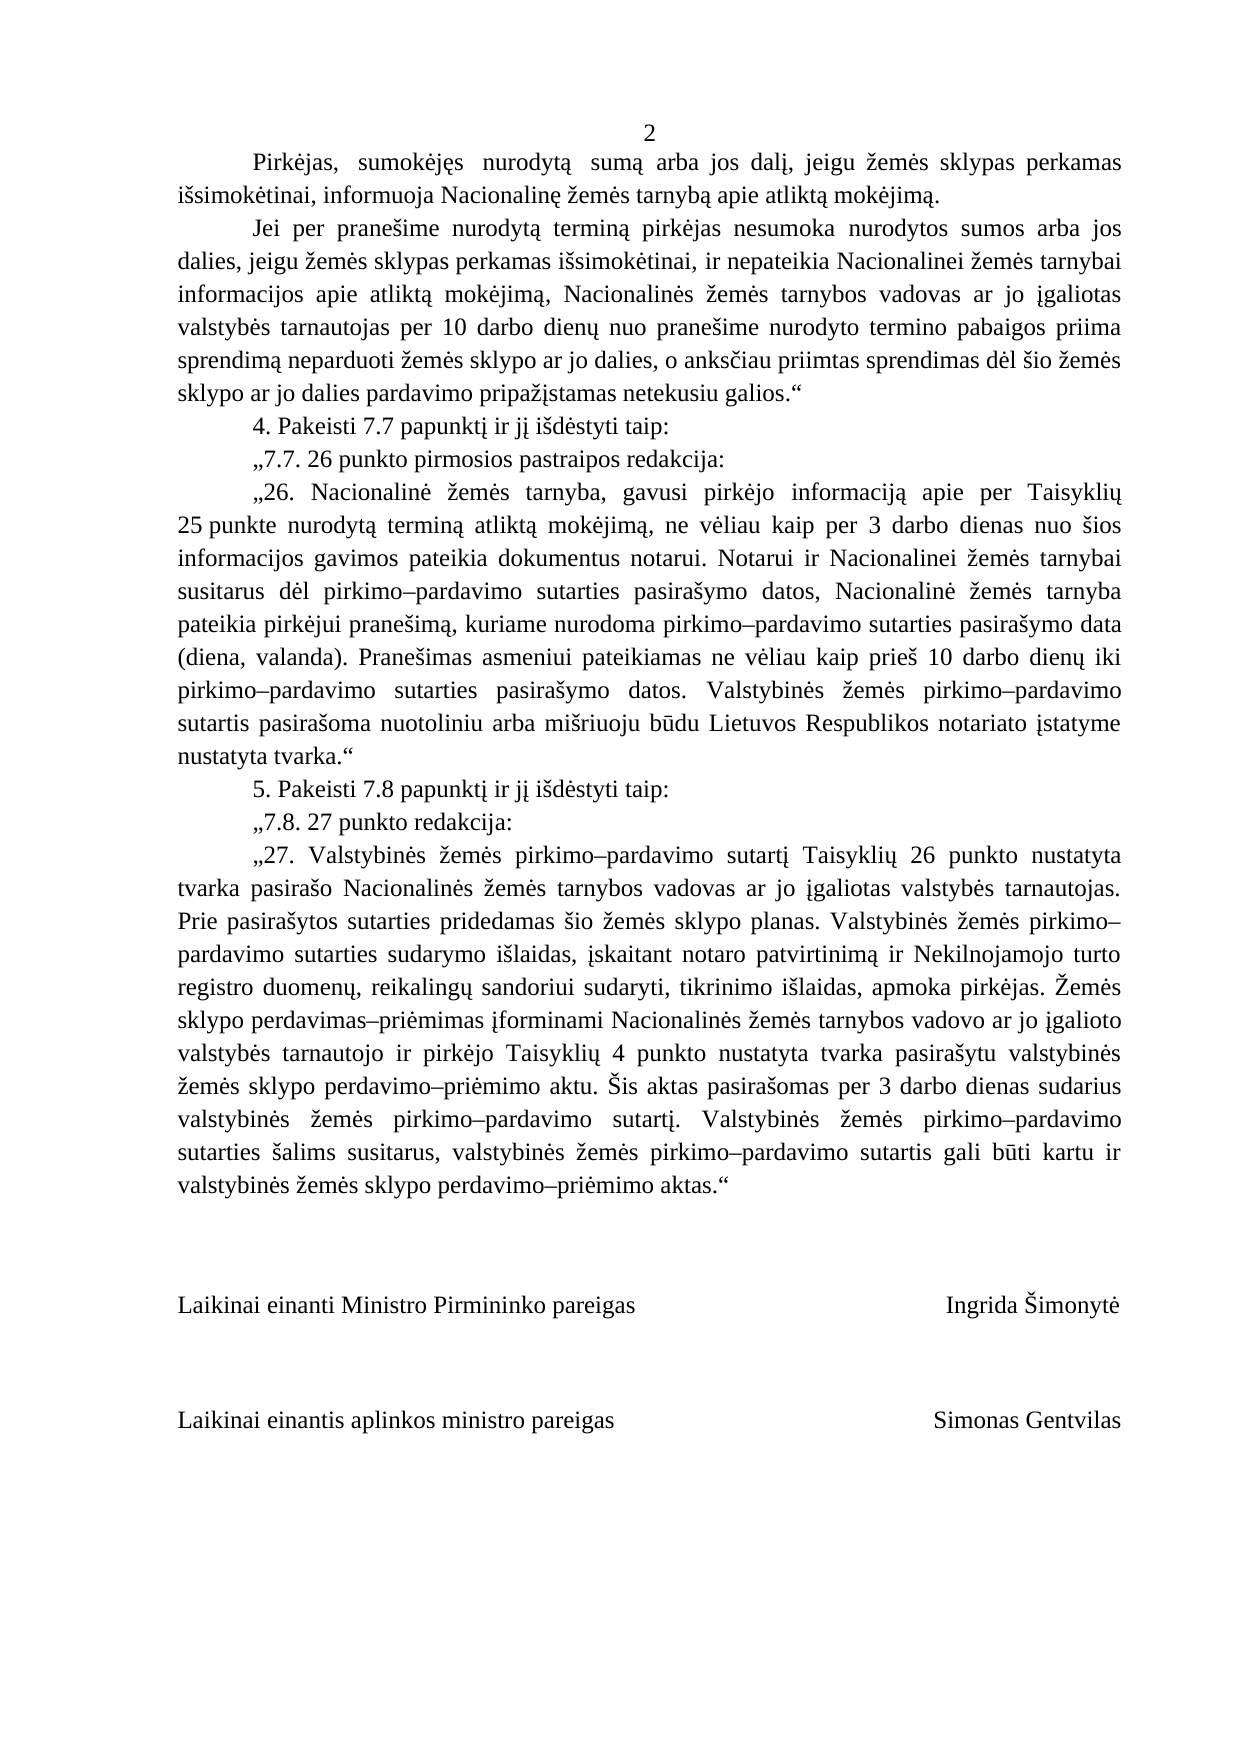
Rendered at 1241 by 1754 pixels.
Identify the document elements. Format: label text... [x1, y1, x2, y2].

text Laikinai einantis aplinkos ministro pareigas Simonas Gentvilas [177, 1405, 1122, 1433]
text 5. Pakeisti 7.8 papunktį ir jį išdėstyti taip: [177, 774, 1122, 803]
text „7.7. 26 punkto pirmosios pastraipos redakcija: [177, 444, 1122, 473]
text „26. Nacionalinė žemės tarnyba, gavusi pirkėjo informaciją apie per Taisyklių 25 punkte nurodytą terminą atliktą mokėjimą, ne vėliau kaip per 3 darbo dienas nuo šios informacijos gavimos pateikia dokumentus notarui. Notarui ir Nacionalinei žemės tarnybai susitarus dėl pirkimo–pardavimo sutarties pasirašymo datos, Nacionalinė žemės tarnyba pateikia pirkėjui pranešimą, kuriame nurodoma pirkimo–pardavimo sutarties pasirašymo data (diena, valanda). Pranešimas asmeniui pateikiamas ne vėliau kaip prieš 10 darbo dienų iki pirkimo–pardavimo sutarties pasirašymo datos. Valstybinės žemės pirkimo–pardavimo sutartis pasirašoma nuotoliniu arba mišriuoju būdu Lietuvos Respublikos notariato įstatyme nustatyta tvarka.“ [177, 477, 1122, 770]
text 4. Pakeisti 7.7 papunktį ir jį išdėstyti taip: [177, 411, 1122, 440]
text Pirkėjas, sumokėjęs nurodytą sumą arba jos dalį, jeigu žemės sklypas perkamas išsimokėtinai, informuoja Nacionalinę žemės tarnybą apie atliktą mokėjimą. [177, 147, 1122, 209]
text „27. Valstybinės žemės pirkimo–pardavimo sutartį Taisyklių 26 punkto nustatyta tvarka pasirašo Nacionalinės žemės tarnybos vadovas ar jo įgaliotas valstybės tarnautojas. Prie pasirašytos sutarties pridedamas šio žemės sklypo planas. Valstybinės žemės pirkimo–pardavimo sutarties sudarymo išlaidas, įskaitant notaro patvirtinimą ir Nekilnojamojo turto registro duomenų, reikalingų sandoriui sudaryti, tikrinimo išlaidas, apmoka pirkėjas. Žemės sklypo perdavimas–priėmimas įforminami Nacionalinės žemės tarnybos vadovo ar jo įgalioto valstybės tarnautojo ir pirkėjo Taisyklių 4 punkto nustatyta tvarka pasirašytu valstybinės žemės sklypo perdavimo–priėmimo aktu. Šis aktas pasirašomas per 3 darbo dienas sudarius valstybinės žemės pirkimo–pardavimo sutartį. Valstybinės žemės pirkimo–pardavimo sutarties šalims susitarus, valstybinės žemės pirkimo–pardavimo sutartis gali būti kartu ir valstybinės žemės sklypo perdavimo–priėmimo aktas.“ [177, 840, 1122, 1199]
text Jei per pranešime nurodytą terminą pirkėjas nesumoka nurodytos sumos arba jos dalies, jeigu žemės sklypas perkamas išsimokėtinai, ir nepateikia Nacionalinei žemės tarnybai informacijos apie atliktą mokėjimą, Nacionalinės žemės tarnybos vadovas ar jo įgaliotas valstybės tarnautojas per 10 darbo dienų nuo pranešime nurodyto termino pabaigos priima sprendimą neparduoti žemės sklypo ar jo dalies, o anksčiau priimtas sprendimas dėl šio žemės sklypo ar jo dalies pardavimo pripažįstamas netekusiu galios.“ [177, 213, 1122, 407]
text „7.8. 27 punkto redakcija: [177, 807, 1122, 836]
text Laikinai einanti Ministro Pirmininko pareigas Ingrida Šimonytė [177, 1290, 1122, 1318]
